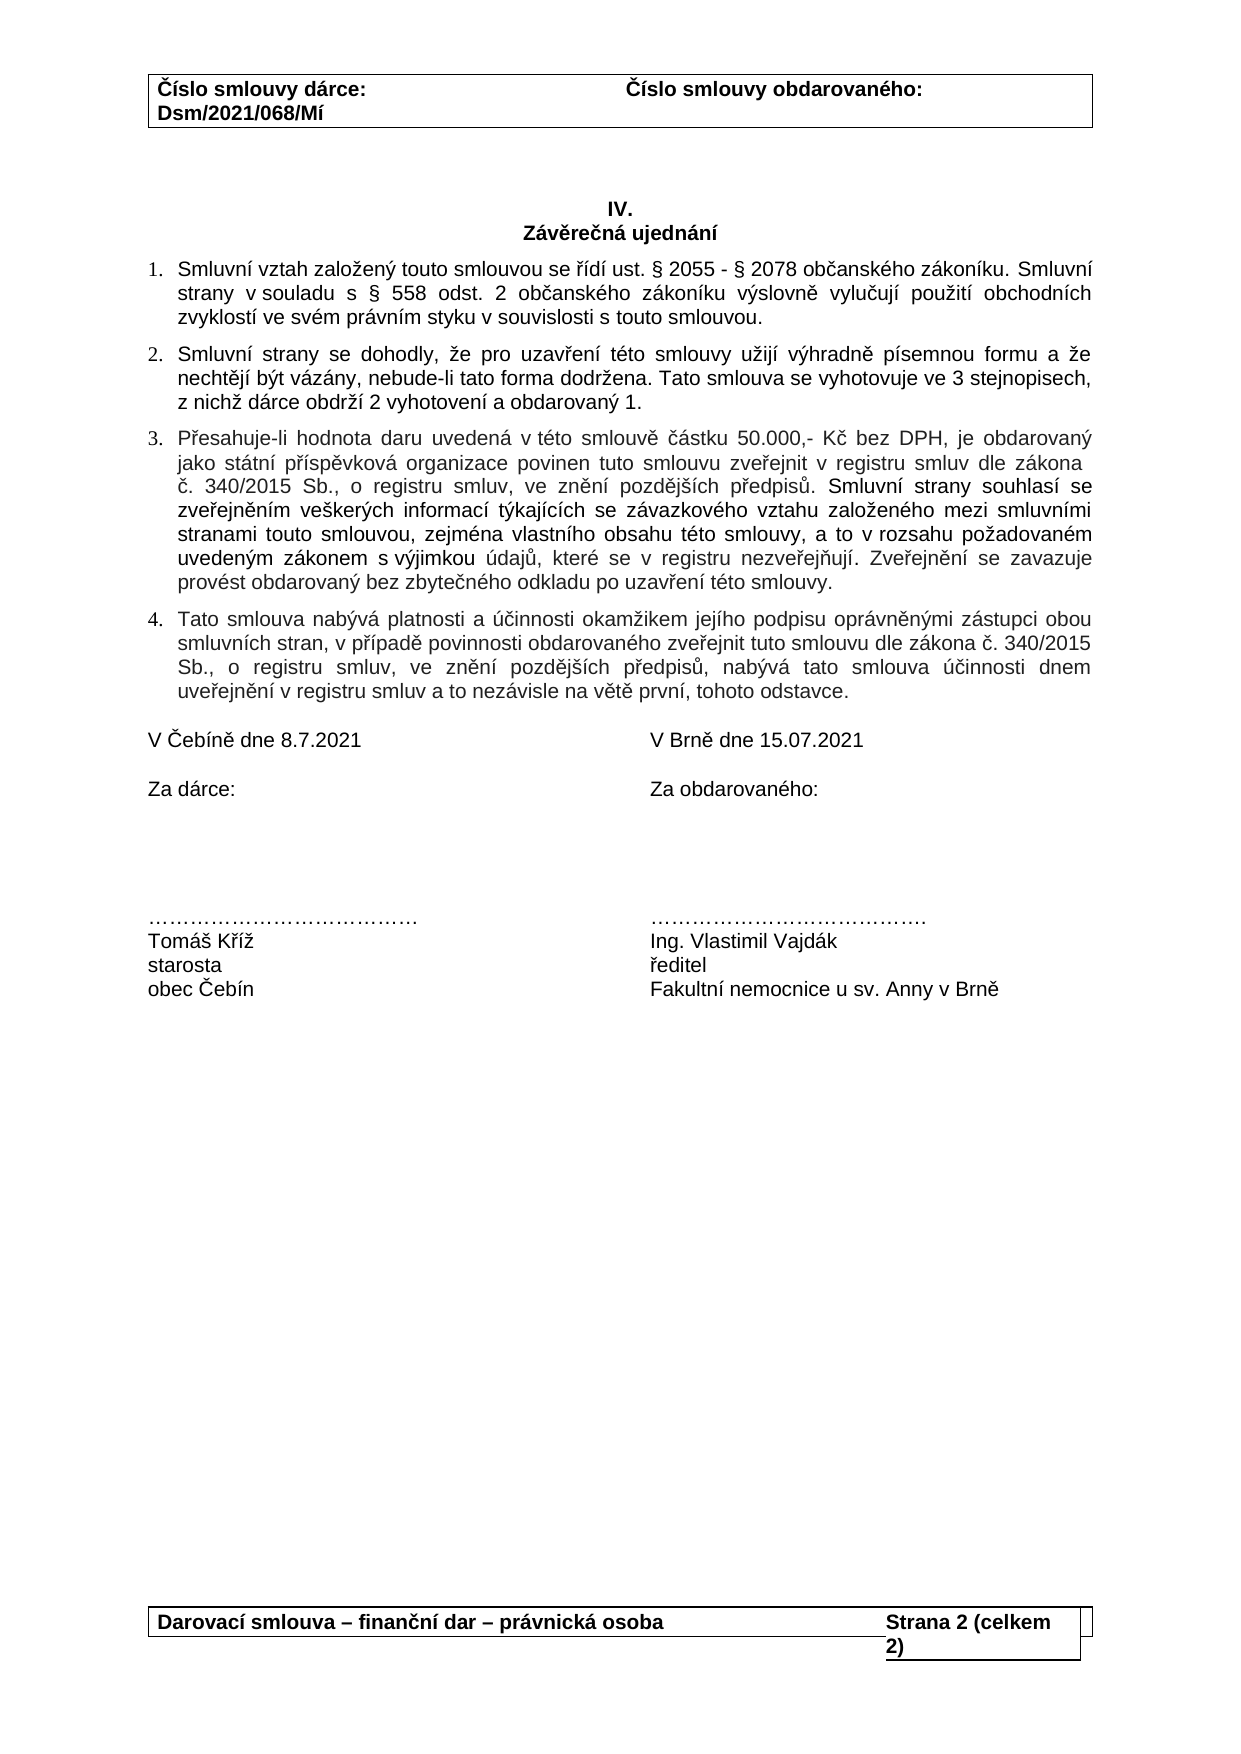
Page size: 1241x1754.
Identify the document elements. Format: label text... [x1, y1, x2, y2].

text IV. [148, 197, 1093, 221]
list Tato smlouva nabývá platnosti a účinnosti okamžikem jejího podpisu oprávněnými zástupci obou smluvních stran, v případě povinnosti obdarovaného zveřejnit tuto smlouvu dle zákona č. 340/2015 Sb., o registru smluv, ve znění pozdějších předpisů, nabývá tato smlouva účinnosti dnem uveřejnění v registru smluv a to nezávisle na větě první, tohoto odstavce. [148, 607, 1093, 703]
text ………………………………… …………………………………. [148, 905, 1093, 929]
text Za dárce: Za obdarovaného: [148, 777, 1093, 801]
text V Čebíně dne 8.7.2021 V Brně dne 15.07.2021 [148, 728, 1093, 752]
list Smluvní strany se dohodly, že pro uzavření této smlouvy užijí výhradně písemnou formu a že nechtějí být vázány, nebude-li tato forma dodržena. Tato smlouva se vyhotovuje ve 3 stejnopisech, z nichž dárce obdrží 2 vyhotovení a obdarovaný 1. [148, 342, 1093, 414]
list Přesahuje-li hodnota daru uvedená v této smlouvě částku 50.000,- Kč bez DPH, je obdarovaný jako státní příspěvková organizace povinen tuto smlouvu zveřejnit v registru smluv dle zákona č. 340/2015 Sb., o registru smluv, ve znění pozdějších předpisů. Smluvní strany souhlasí se zveřejněním veškerých informací týkajících se závazkového vztahu založeného mezi smluvními stranami touto smlouvou, zejména vlastního obsahu této smlouvy, a to v rozsahu požadovaném uvedeným zákonem s výjimkou údajů, které se v registru nezveřejňují. Zveřejnění se zavazuje provést obdarovaný bez zbytečného odkladu po uzavření této smlouvy. [148, 426, 1093, 594]
text starosta ředitel [148, 953, 1093, 977]
text obec Čebín Fakultní nemocnice u sv. Anny v Brně [148, 977, 1093, 1001]
text Tomáš Kříž Ing. Vlastimil Vajdák [148, 929, 1093, 953]
list Smluvní vztah založený touto smlouvou se řídí ust. § 2055 - § 2078 občanského zákoníku. Smluvní strany v souladu s § 558 odst. 2 občanského zákoníku výslovně vylučují použití obchodních zvyklostí ve svém právním styku v souvislosti s touto smlouvou. [148, 257, 1093, 329]
text Závěrečná ujednání [148, 221, 1093, 244]
